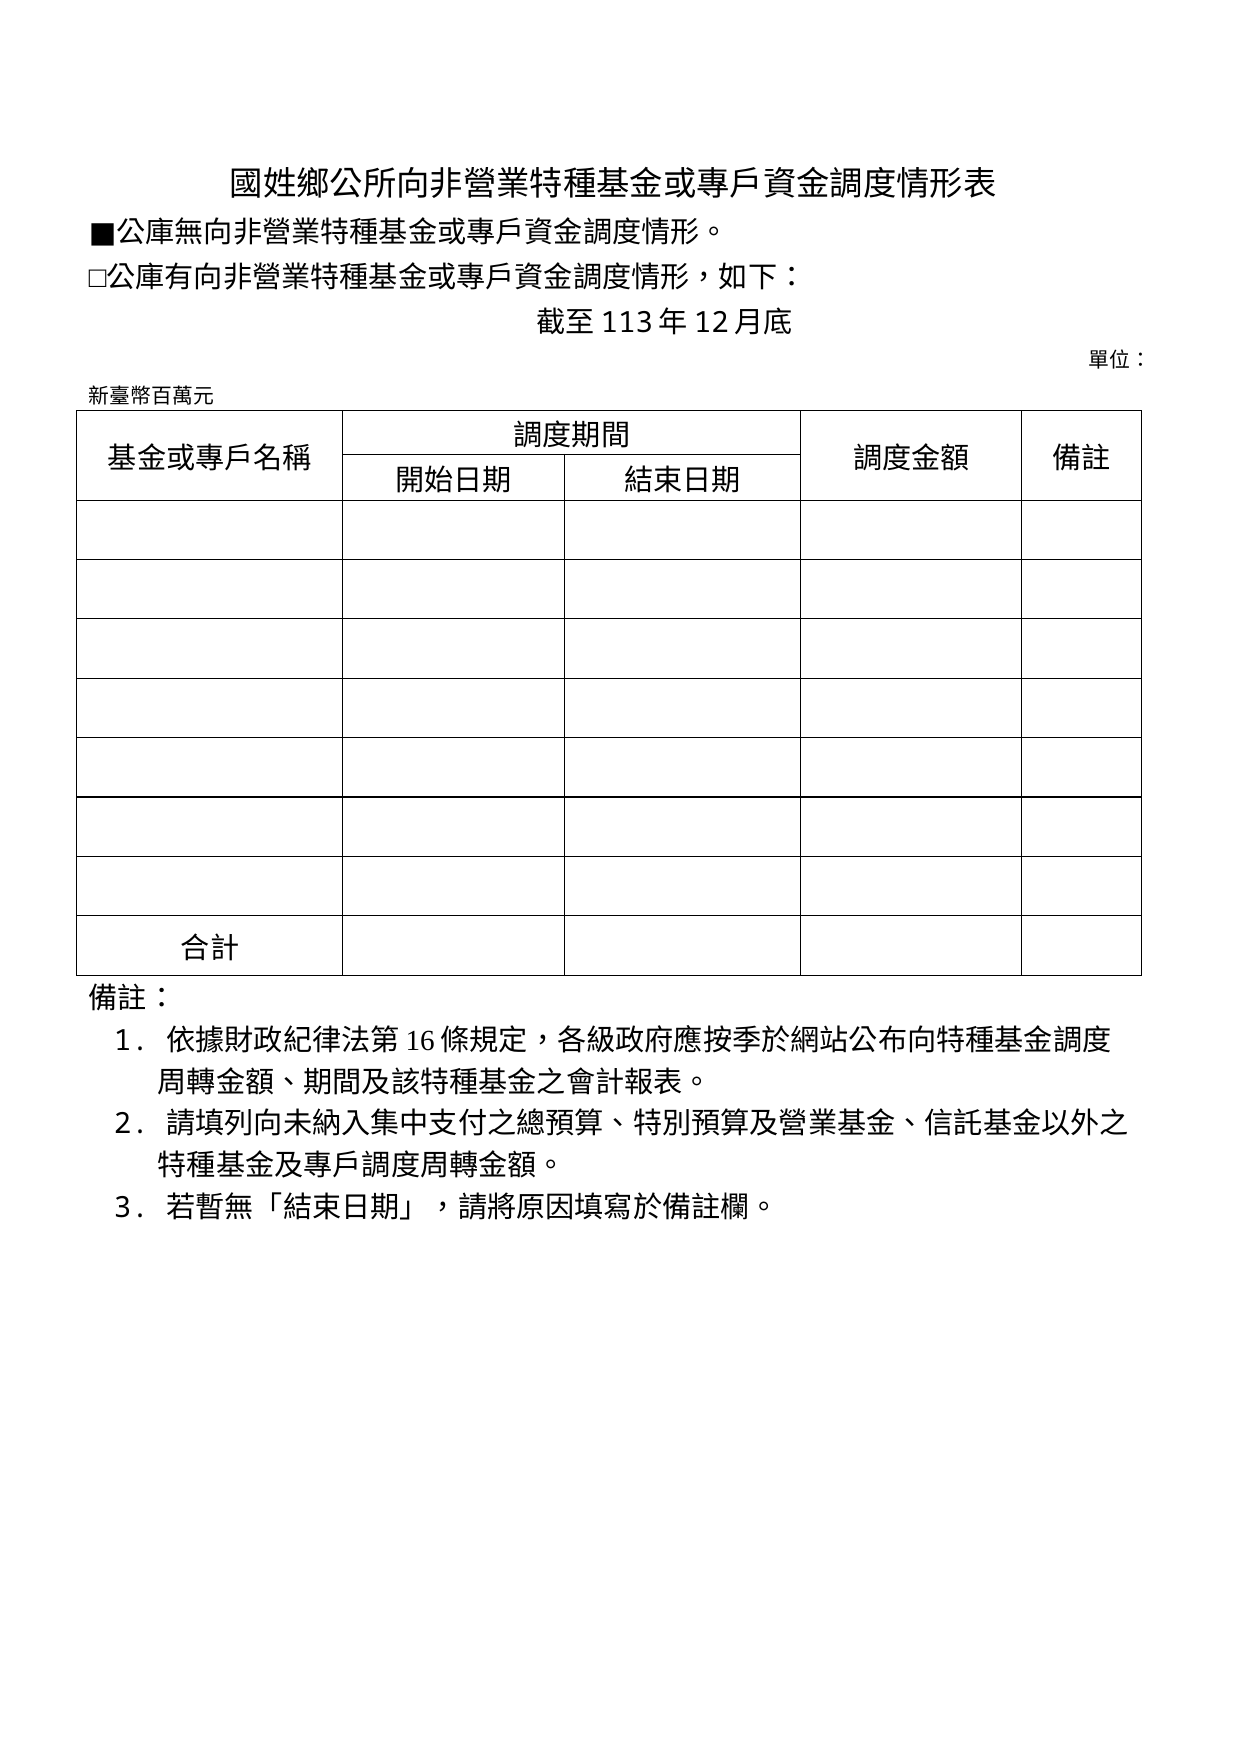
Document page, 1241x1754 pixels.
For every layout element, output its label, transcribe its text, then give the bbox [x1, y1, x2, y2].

text 國姓鄉公所向非營業特種基金或專戶資金調度情形表 [89, 162, 1137, 204]
table_cell [343, 738, 564, 796]
table_cell [801, 916, 1021, 974]
table_cell [565, 501, 800, 559]
table_cell [565, 679, 800, 737]
table_cell [343, 679, 564, 737]
table_cell [77, 679, 342, 737]
table_header 基金或專戶名稱 [77, 411, 342, 499]
table_cell [1022, 679, 1141, 737]
text 截至113年12月底 [89, 304, 1137, 339]
table_cell [565, 619, 800, 678]
table_header 調度期間 [343, 411, 800, 454]
text □公庫有向非營業特種基金或專戶資金調度情形，如下： [89, 259, 1137, 295]
table_cell [77, 619, 342, 678]
table_cell [1022, 619, 1141, 678]
table_cell [77, 560, 342, 618]
table_cell [565, 916, 800, 974]
table_cell 開始日期 [343, 455, 564, 499]
text 1. 依據財政紀律法第16條規定，各級政府應按季於網站公布向特種基金調度周轉金額、期間及該特種基金之會計報表。 [114, 1017, 1137, 1101]
table_cell [1022, 501, 1141, 559]
text 3. 若暫無「結束日期」，請將原因填寫於備註欄。 [114, 1184, 1137, 1226]
table_cell [565, 857, 800, 915]
table_header 調度金額 [801, 411, 1021, 499]
table_cell [801, 798, 1021, 856]
table_cell [77, 738, 342, 796]
table_cell [801, 857, 1021, 915]
table_cell 合計 [77, 916, 342, 974]
table_cell [801, 560, 1021, 618]
text ■公庫無向非營業特種基金或專戶資金調度情形。 [89, 214, 1137, 250]
table_header 備註 [1022, 411, 1141, 499]
table_cell [343, 916, 564, 974]
table_cell [77, 857, 342, 915]
table_cell [565, 560, 800, 618]
table_cell 結束日期 [565, 455, 800, 499]
text 備註： [88, 976, 1137, 1017]
text 單位：新臺幣百萬元 [89, 339, 1137, 410]
table_cell [77, 798, 342, 856]
table_cell [1022, 916, 1141, 974]
table_cell [801, 679, 1021, 737]
table_cell [801, 501, 1021, 559]
table_cell [801, 619, 1021, 678]
table_cell [77, 501, 342, 559]
table_cell [565, 798, 800, 856]
table_cell [1022, 738, 1141, 796]
table_cell [343, 501, 564, 559]
table_cell [1022, 560, 1141, 618]
table_cell [565, 738, 800, 796]
table_cell [343, 619, 564, 678]
table_cell [1022, 857, 1141, 915]
table_cell [1022, 798, 1141, 856]
table_cell [801, 738, 1021, 796]
table_cell [343, 560, 564, 618]
table_cell [343, 798, 564, 856]
text 2. 請填列向未納入集中支付之總預算、特別預算及營業基金、信託基金以外之特種基金及專戶調度周轉金額。 [114, 1101, 1137, 1184]
table_cell [343, 857, 564, 915]
